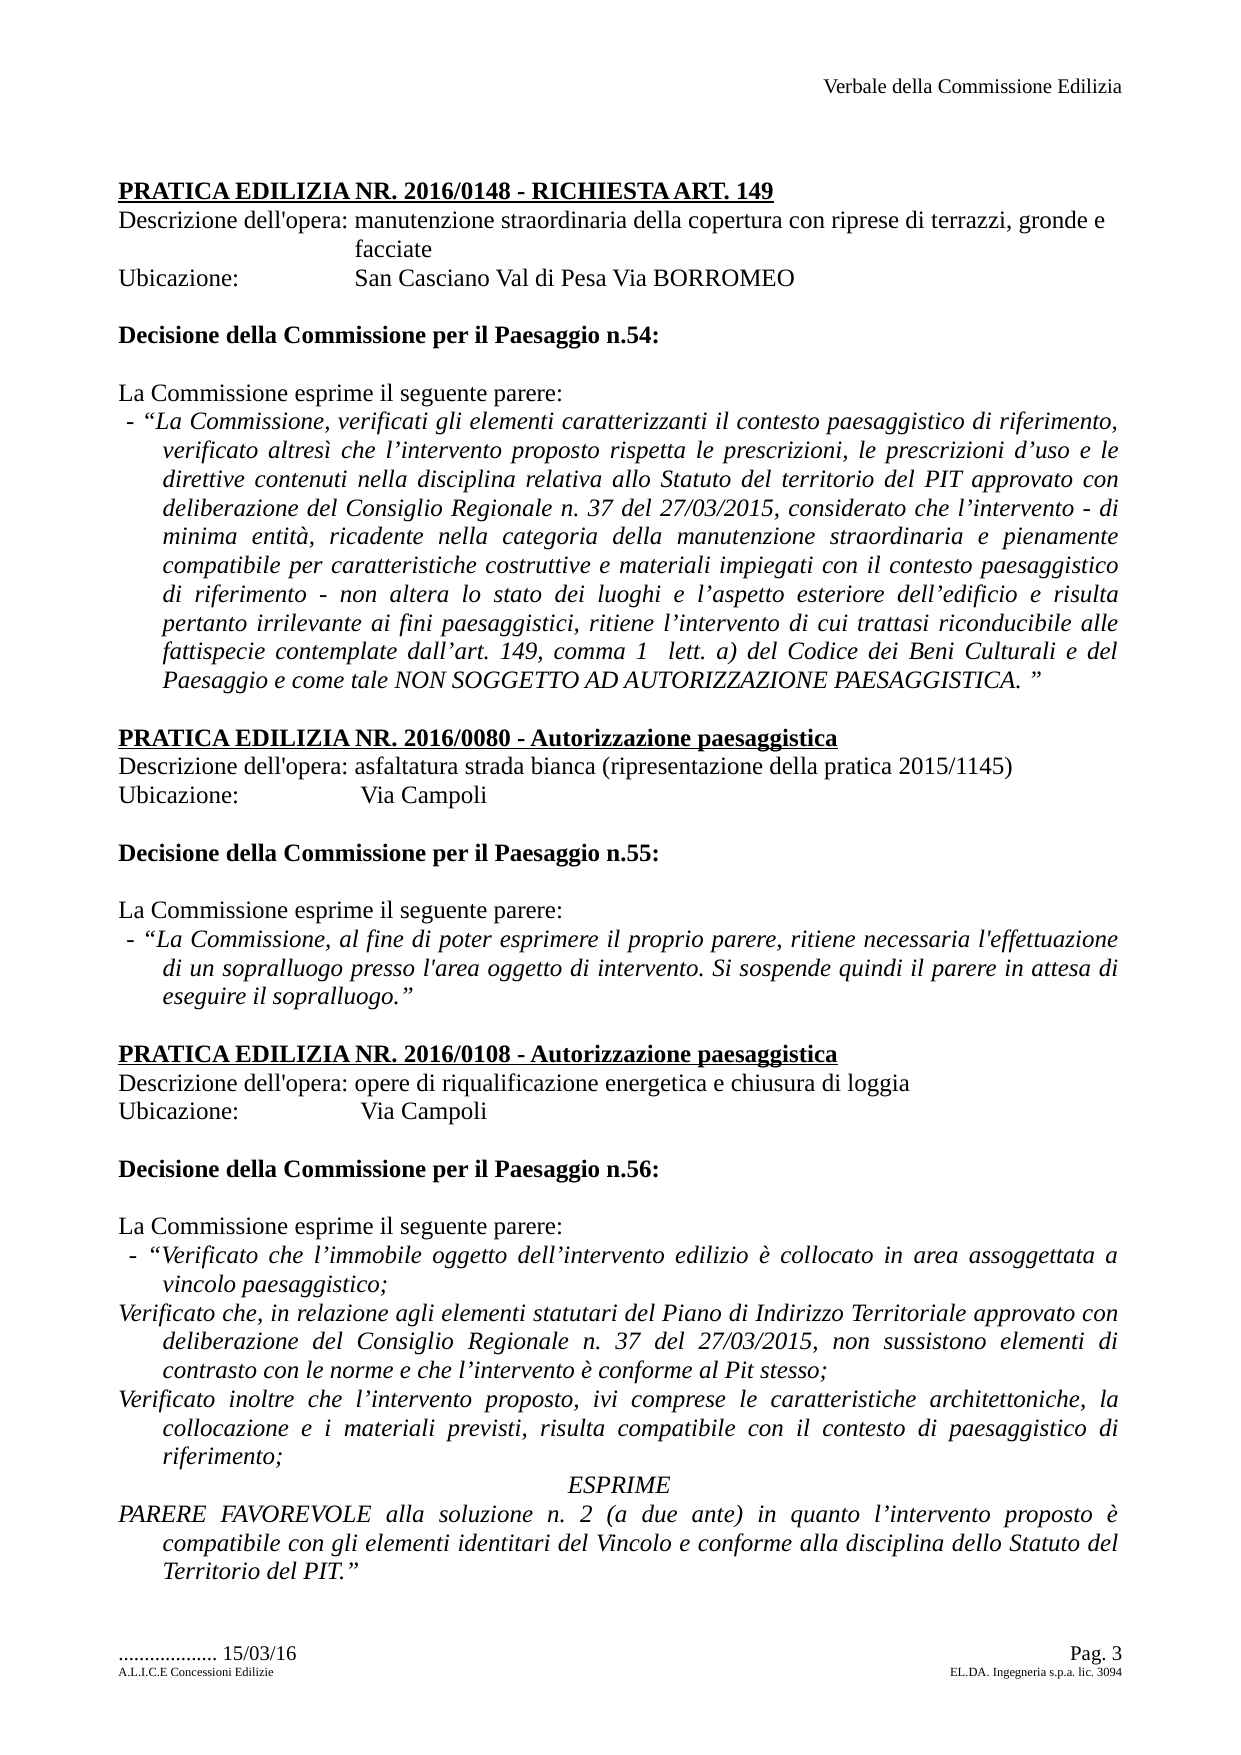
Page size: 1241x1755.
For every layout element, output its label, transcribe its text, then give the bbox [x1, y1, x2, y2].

text Decisione della Commissione per il Paesaggio n.55: [118, 838, 1122, 866]
text Descrizione dell'opera: opere di riqualificazione energetica e chiusura di loggia [118, 1068, 1122, 1096]
text La Commissione esprime il seguente parere: [118, 895, 1122, 924]
text La Commissione esprime il seguente parere: [118, 1211, 1122, 1240]
text Verificato inoltre che l’intervento proposto, ivi comprese le caratteristiche architettoniche, la collocazione e i materiali previsti, risulta compatibile con il contesto di paesaggistico di riferimento; [118, 1384, 1122, 1470]
text Ubicazione: San Casciano Val di Pesa Via BORROMEO [118, 263, 1122, 291]
text Decisione della Commissione per il Paesaggio n.56: [118, 1154, 1122, 1183]
text PRATICA EDILIZIA NR. 2016/0148 - RICHIESTA ART. 149 [118, 176, 1122, 205]
text PRATICA EDILIZIA NR. 2016/0080 - Autorizzazione paesaggistica [118, 723, 1122, 751]
text PARERE FAVOREVOLE alla soluzione n. 2 (a due ante) in quanto l’intervento proposto è compatibile con gli elementi identitari del Vincolo e conforme alla disciplina dello Statuto del Territorio del PIT.” [118, 1499, 1122, 1585]
text Descrizione dell'opera: manutenzione straordinaria della copertura con riprese di terrazzi, gronde e facciate [118, 205, 1122, 263]
text - “La Commissione, al fine di poter esprimere il proprio parere, ritiene necessaria l'effettuazione di un sopralluogo presso l'area oggetto di intervento. Si sospende quindi il parere in attesa di eseguire il sopralluogo.” [118, 924, 1122, 1010]
text Verificato che, in relazione agli elementi statutari del Piano di Indirizzo Territoriale approvato con deliberazione del Consiglio Regionale n. 37 del 27/03/2015, non sussistono elementi di contrasto con le norme e che l’intervento è conforme al Pit stesso; [118, 1298, 1122, 1384]
text - “La Commissione, verificati gli elementi caratterizzanti il contesto paesaggistico di riferimento, verificato altresì che l’intervento proposto rispetta le prescrizioni, le prescrizioni d’uso e le direttive contenuti nella disciplina relativa allo Statuto del territorio del PIT approvato con deliberazione del Consiglio Regionale n. 37 del 27/03/2015, considerato che l’intervento - di minima entità, ricadente nella categoria della manutenzione straordinaria e pienamente compatibile per caratteristiche costruttive e materiali impiegati con il contesto paesaggistico di riferimento - non altera lo stato dei luoghi e l’aspetto esteriore dell’edificio e risulta pertanto irrilevante ai fini paesaggistici, ritiene l’intervento di cui trattasi riconducibile alle fattispecie contemplate dall’art. 149, comma 1 lett. a) del Codice dei Beni Culturali e del Paesaggio e come tale NON SOGGETTO AD AUTORIZZAZIONE PAESAGGISTICA. ” [118, 406, 1122, 694]
text Descrizione dell'opera: asfaltatura strada bianca (ripresentazione della pratica 2015/1145) [118, 751, 1122, 780]
text PRATICA EDILIZIA NR. 2016/0108 - Autorizzazione paesaggistica [118, 1039, 1122, 1068]
text - “Verificato che l’immobile oggetto dell’intervento edilizio è collocato in area assoggettata a vincolo paesaggistico; [118, 1240, 1122, 1298]
text ESPRIME [118, 1470, 1122, 1499]
text La Commissione esprime il seguente parere: [118, 378, 1122, 406]
text Ubicazione: Via Campoli [118, 1096, 1122, 1125]
text Decisione della Commissione per il Paesaggio n.54: [118, 320, 1122, 349]
text Ubicazione: Via Campoli [118, 780, 1122, 809]
